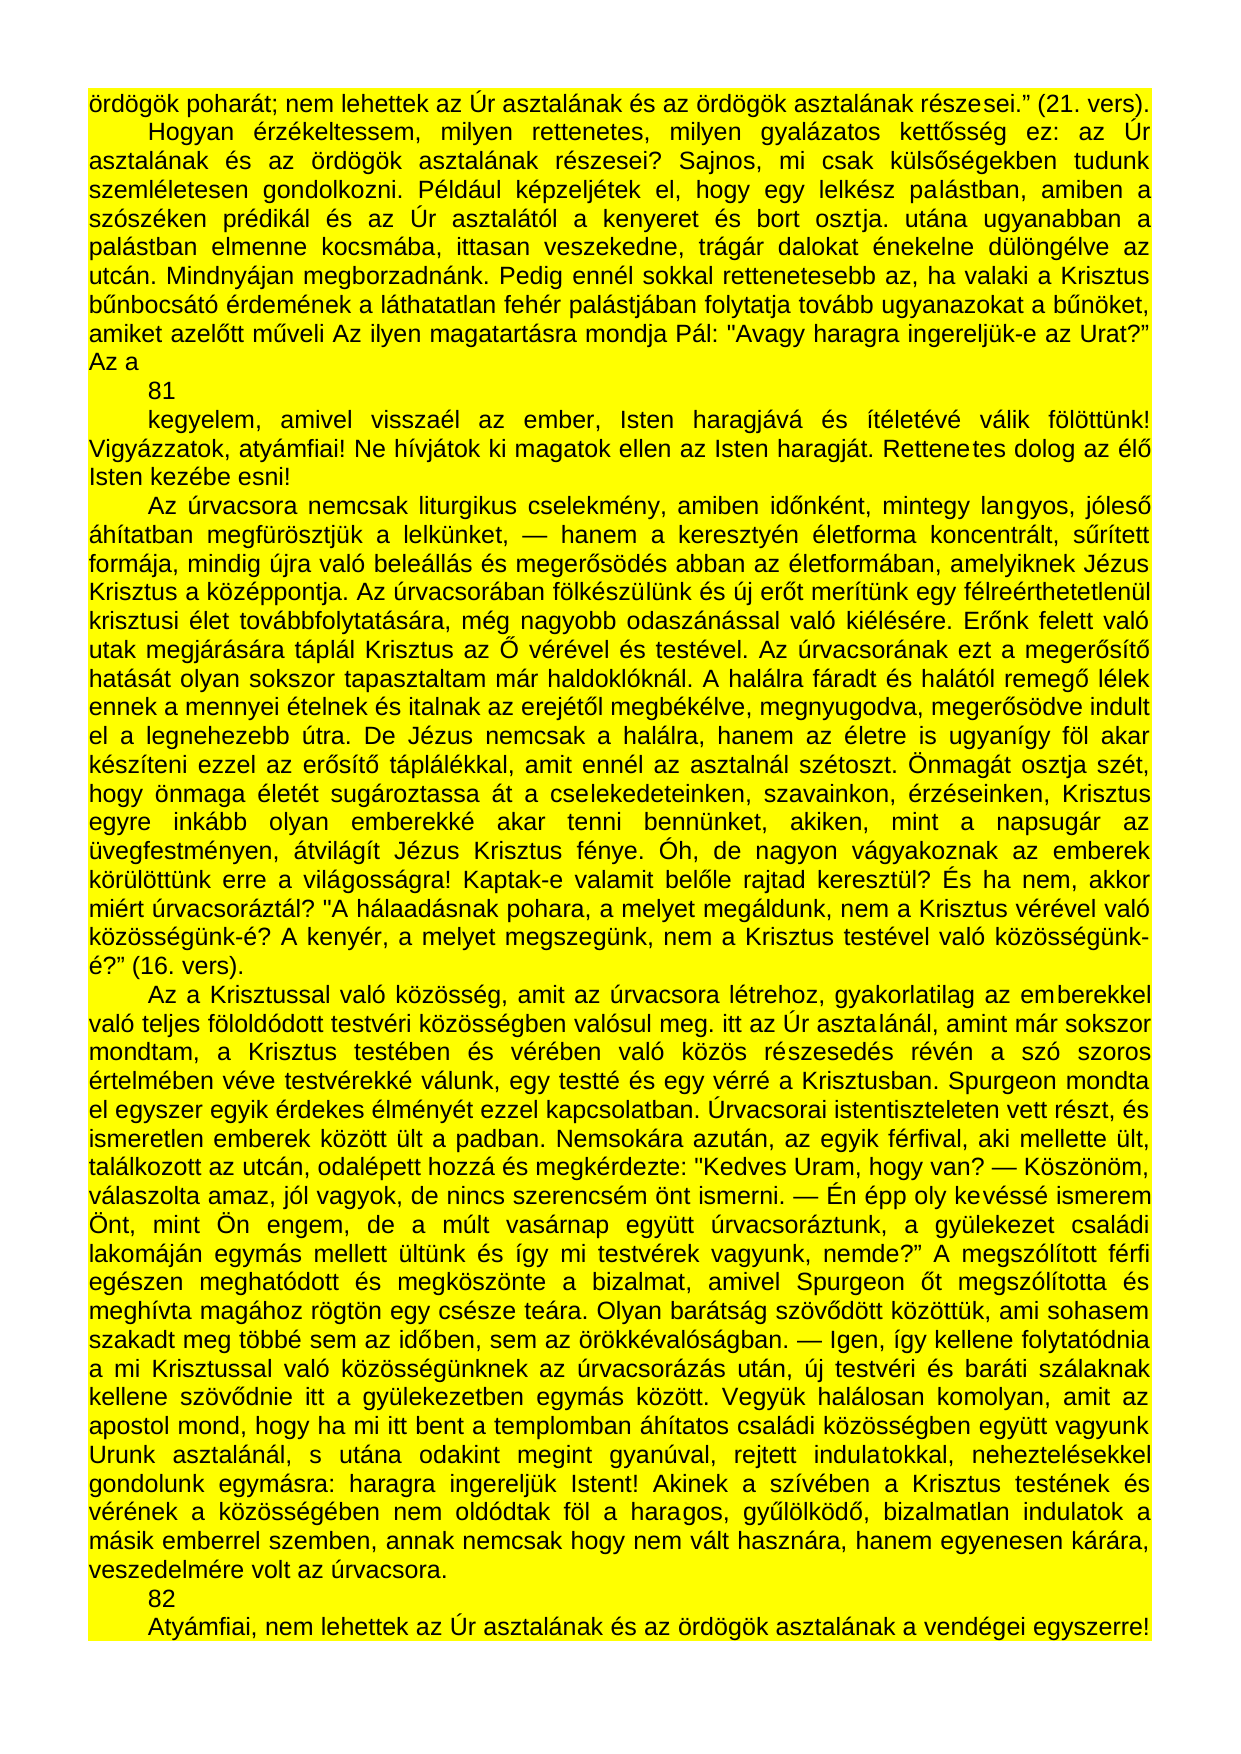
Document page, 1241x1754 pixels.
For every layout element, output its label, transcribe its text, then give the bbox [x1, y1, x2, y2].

text kegyelem, amivel visszaél az ember, Isten haragjává és ítéletévé válik fölöttünk! Vigyázzatok, atyámfiai! Ne hívjátok ki magatok ellen az Isten haragját. Rettene­tes dolog az élő Isten kezébe esni! [88, 405, 1152, 491]
text Az a Krisztussal való közösség, amit az úrvacsora létrehoz, gyakorlatilag az em­berekkel való teljes föloldódott testvéri közösségben valósul meg. itt az Úr aszta­lánál, amint már sokszor mondtam, a Krisztus testében és vérében való közös ré­szesedés révén a szó szoros értelmében véve testvérekké válunk, egy testté és egy vérré a Krisztusban. Spurgeon mondta el egyszer egyik érdekes élményét ezzel kapcsolatban. Úrvacsorai istentiszteleten vett részt, és ismeretlen emberek között ült a padban. Nemsokára azután, az egyik férfival, aki mellette ült, találkozott az utcán, odalépett hozzá és megkérdezte: "Kedves Uram, hogy van? — Köszönöm, válaszolta amaz, jól vagyok, de nincs szerencsém önt ismerni. — Én épp oly ke­véssé ismerem Önt, mint Ön engem, de a múlt vasárnap együtt úrvacsoráztunk, a gyülekezet családi lakomáján egymás mellett ültünk és így mi testvérek vagyunk, nemde?” A megszólított férfi egészen meghatódott és megköszönte a bizalmat, amivel Spurgeon őt megszólította és meghívta magához rögtön egy csésze teára. Olyan barátság szövődött közöttük, ami sohasem szakadt meg többé sem az idő­ben, sem az örökkévalóságban. — Igen, így kellene folytatódnia a mi Krisztussal való közösségünknek az úrvacsorázás után, új testvéri és baráti szálaknak kellene szövődnie itt a gyülekezetben egymás között. Vegyük halálosan komolyan, amit az apostol mond, hogy ha mi itt bent a templomban áhítatos családi közösségben együtt vagyunk Urunk asztalánál, s utána odakint megint gyanúval, rejtett indula­tokkal, neheztelésekkel gondolunk egymásra: haragra ingereljük Istent! Akinek a szívében a Krisztus testének és vérének a közösségében nem oldódtak föl a hara­gos, gyűlölködő, bizalmatlan indulatok a másik emberrel szemben, annak nemcsak hogy nem vált hasznára, hanem egyenesen kárára, veszedelmére volt az úrvacsora. [88, 980, 1152, 1583]
text Atyámfiai, nem lehettek az Úr asztalának és az ördögök asztalának a vendégei egyszerre! [88, 1612, 1152, 1641]
text ördögök poharát; nem lehettek az Úr asztalának és az ördögök asztalának része­sei.” (21. vers). [88, 88, 1152, 117]
text Hogyan érzékeltessem, milyen rettenetes, milyen gyalázatos kettősség ez: az Úr asztalának és az ördögök asztalának részesei? Sajnos, mi csak külsőségekben tudunk szemléletesen gondolkozni. Például képzeljétek el, hogy egy lelkész pa­lástban, amiben a szószéken prédikál és az Úr asztalától a kenyeret és bort oszt­ja. utána ugyanabban a palástban elmenne kocsmába, ittasan veszekedne, trágár dalokat énekelne dülöngélve az utcán. Mindnyájan megborzadnánk. Pedig ennél sokkal rettenetesebb az, ha valaki a Krisztus bűnbocsátó érdemének a láthatatlan fehér palástjában folytatja tovább ugyanazokat a bűnöket, amiket azelőtt műveli Az ilyen magatartásra mondja Pál: "Avagy haragra ingereljük-e az Urat?” Az a [88, 117, 1152, 376]
text Az úrvacsora nemcsak liturgikus cselekmény, amiben időnként, mintegy lan­gyos, jóleső áhítatban megfürösztjük a lelkünket, — hanem a keresztyén életforma koncentrált, sűrített formája, mindig újra való beleállás és megerősödés abban az életformában, amelyiknek Jézus Krisztus a középpontja. Az úrvacsorában fölkészü­lünk és új erőt merítünk egy félreérthetetlenül krisztusi élet továbbfolytatására, még nagyobb odaszánással való kiélésére. Erőnk felett való utak megjárására táp­lál Krisztus az Ő vérével és testével. Az úrvacsorának ezt a megerősítő hatását olyan sokszor tapasztaltam már haldoklóknál. A halálra fáradt és halától remegő lélek ennek a mennyei ételnek és italnak az erejétől megbékélve, megnyugodva, megerősödve indult el a legnehezebb útra. De Jézus nemcsak a halálra, hanem az életre is ugyanígy föl akar készíteni ezzel az erősítő táplálékkal, amit ennél az asztalnál szétoszt. Önmagát osztja szét, hogy önmaga életét sugároztassa át a cse­lekedeteinken, szavainkon, érzéseinken, Krisztus egyre inkább olyan emberekké akar tenni bennünket, akiken, mint a napsugár az üvegfestményen, átvilágít Jézus Krisztus fénye. Óh, de nagyon vágyakoznak az emberek körülöttünk erre a vilá­gosságra! Kaptak-e valamit belőle rajtad keresztül? És ha nem, akkor miért úrva­csoráztál? "A hálaadásnak pohara, a melyet megáldunk, nem a Krisztus vérével való közösségünk-é? A kenyér, a melyet megszegünk, nem a Krisztus testével való közösségünk-é?” (16. vers). [88, 491, 1152, 980]
text 81 [88, 376, 1152, 405]
text 82 [88, 1583, 1152, 1612]
